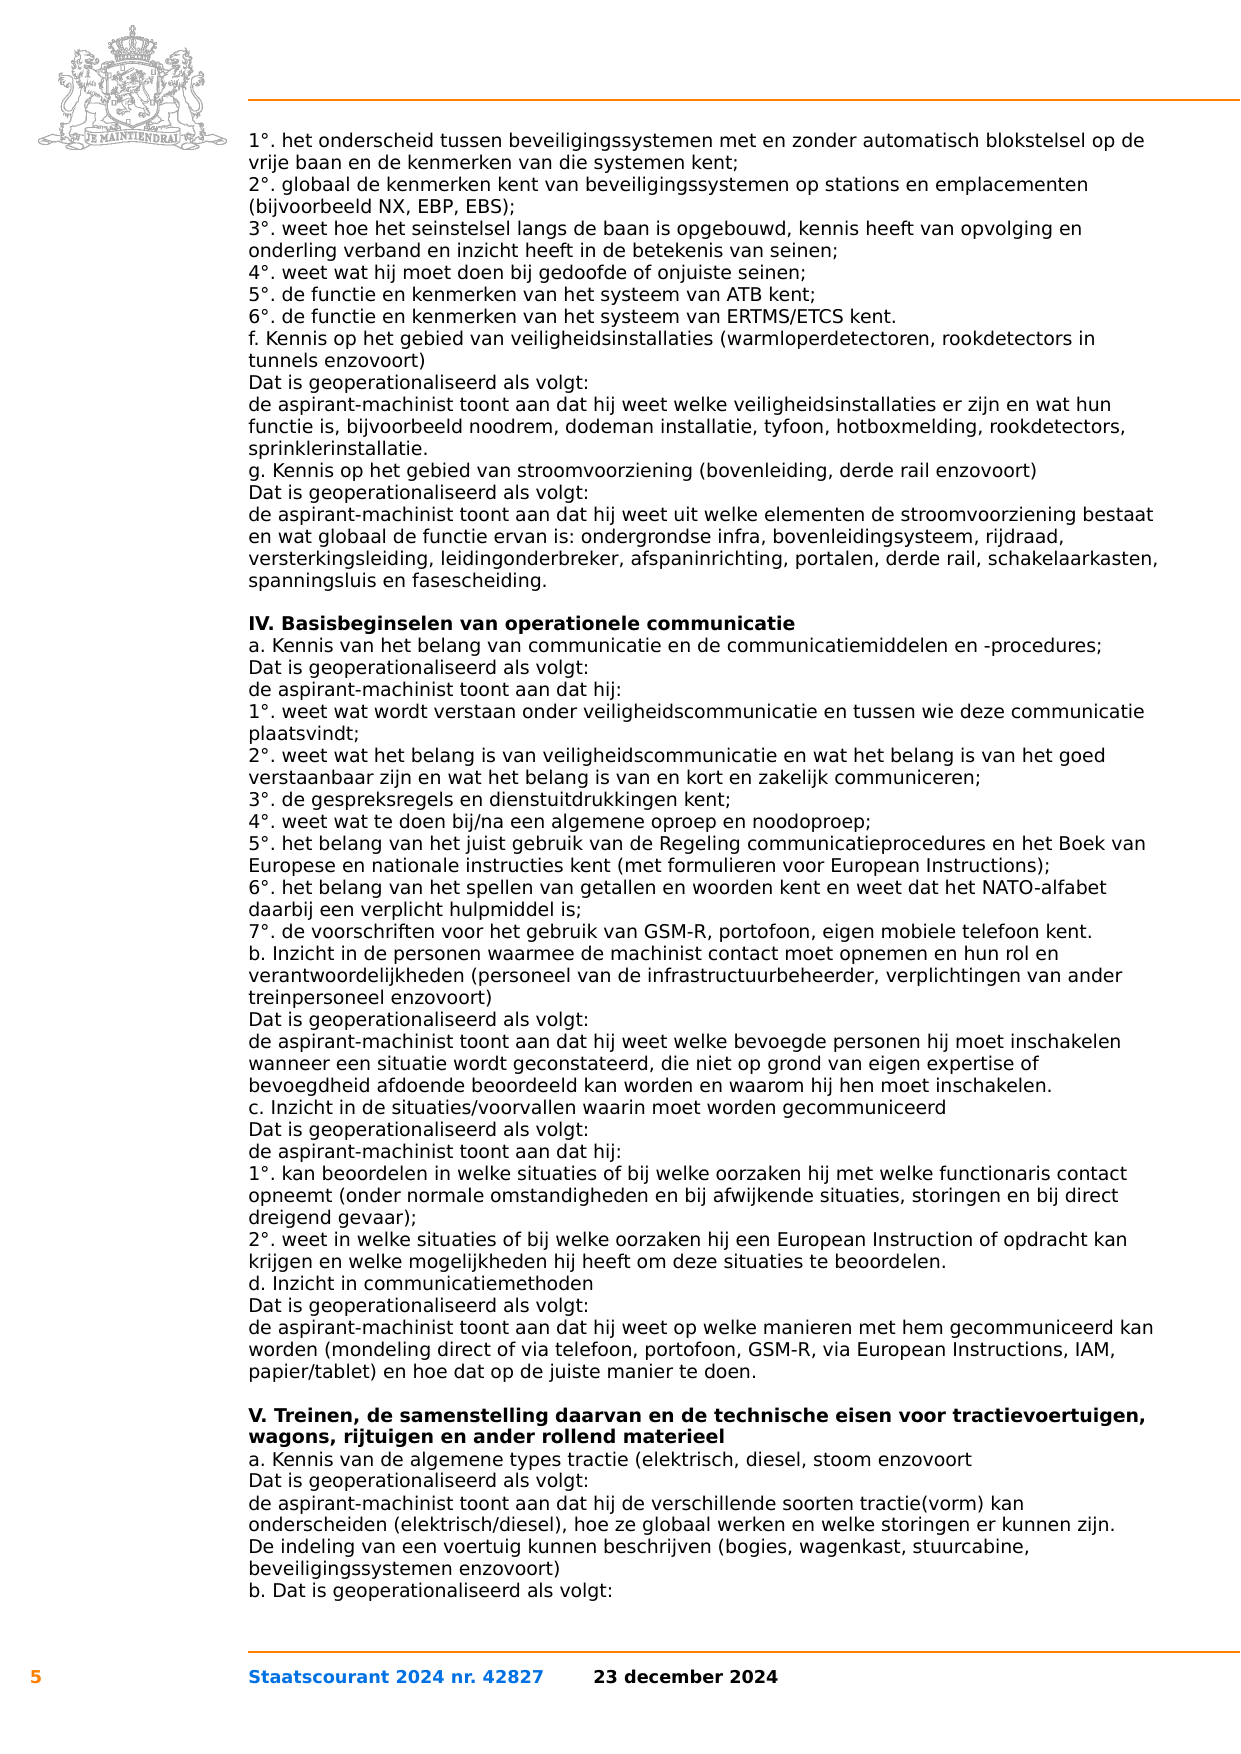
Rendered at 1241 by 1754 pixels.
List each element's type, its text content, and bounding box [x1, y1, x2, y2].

text de aspirant-machinist toont aan dat hij de verschillende soorten tractie(vorm) kan onderscheiden (elektrisch/diesel), hoe ze globaal werken en welke storingen er kunnen zijn. [248, 1492, 1163, 1536]
text 4°. weet wat te doen bij/na een algemene oproep en noodoproep; [248, 811, 1163, 833]
text Dat is geoperationaliseerd als volgt: [248, 1470, 1163, 1492]
text de aspirant-machinist toont aan dat hij: [248, 1141, 1163, 1163]
text 1°. het onderscheid tussen beveiligingssystemen met en zonder automatisch blokstelsel op de vrije baan en de kenmerken van die systemen kent; [248, 130, 1163, 174]
text Dat is geoperationaliseerd als volgt: [248, 1009, 1163, 1031]
text Dat is geoperationaliseerd als volgt: [248, 482, 1163, 503]
text Dat is geoperationaliseerd als volgt: [248, 372, 1163, 394]
text b. Dat is geoperationaliseerd als volgt: [248, 1580, 1163, 1602]
text a. Kennis van de algemene types tractie (elektrisch, diesel, stoom enzovoort [248, 1448, 1163, 1470]
text b. Inzicht in de personen waarmee de machinist contact moet opnemen en hun rol en verantwoordelijkheden (personeel van de infrastructuurbeheerder, verplichtingen van ander treinpersoneel enzovoort) [248, 943, 1163, 1009]
text 5°. de functie en kenmerken van het systeem van ATB kent; [248, 284, 1163, 306]
text 2°. weet wat het belang is van veiligheidscommunicatie en wat het belang is van het goed verstaanbaar zijn en wat het belang is van en kort en zakelijk communiceren; [248, 745, 1163, 789]
text de aspirant-machinist toont aan dat hij: [248, 679, 1163, 701]
text 7°. de voorschriften voor het gebruik van GSM-R, portofoon, eigen mobiele telefoon kent. [248, 921, 1163, 943]
text a. Kennis van het belang van communicatie en de communicatiemiddelen en -procedures; [248, 635, 1163, 657]
text f. Kennis op het gebied van veiligheidsinstallaties (warmloperdetectoren, rookdetectors in tunnels enzovoort) [248, 328, 1163, 372]
text De indeling van een voertuig kunnen beschrijven (bogies, wagenkast, stuurcabine, beveiligingssystemen enzovoort) [248, 1536, 1163, 1580]
text 6°. het belang van het spellen van getallen en woorden kent en weet dat het NATO-alfabet daarbij een verplicht hulpmiddel is; [248, 877, 1163, 921]
text 3°. weet hoe het seinstelsel langs de baan is opgebouwd, kennis heeft van opvolging en onderling verband en inzicht heeft in de betekenis van seinen; [248, 218, 1163, 262]
text g. Kennis op het gebied van stroomvoorziening (bovenleiding, derde rail enzovoort) [248, 459, 1163, 482]
text 3°. de gespreksregels en dienstuitdrukkingen kent; [248, 789, 1163, 811]
text Dat is geoperationaliseerd als volgt: [248, 657, 1163, 679]
text de aspirant-machinist toont aan dat hij weet op welke manieren met hem gecommuniceerd kan worden (mondeling direct of via telefoon, portofoon, GSM-R, via European Instructions, IAM, papier/tablet) en hoe dat op de juiste manier te doen. [248, 1317, 1163, 1383]
text Dat is geoperationaliseerd als volgt: [248, 1119, 1163, 1141]
subtitle IV. Basisbeginselen van operationele communicatie [248, 613, 1163, 635]
subtitle V. Treinen, de samenstelling daarvan en de technische eisen voor tractievoertuigen, wagons, rijtuigen en ander rollend materieel [248, 1404, 1163, 1448]
text de aspirant-machinist toont aan dat hij weet uit welke elementen de stroomvoorziening bestaat en wat globaal de functie ervan is: ondergrondse infra, bovenleidingsysteem, rijdraad, versterkingsleiding, leidingonderbreker, afspaninrichting, portalen, derde rail, schakelaarkasten, spanningsluis en fasescheiding. [248, 503, 1163, 591]
text 6°. de functie en kenmerken van het systeem van ERTMS/ETCS kent. [248, 306, 1163, 328]
text 4°. weet wat hij moet doen bij gedoofde of onjuiste seinen; [248, 262, 1163, 284]
text de aspirant-machinist toont aan dat hij weet welke bevoegde personen hij moet inschakelen wanneer een situatie wordt geconstateerd, die niet op grond van eigen expertise of bevoegdheid afdoende beoordeeld kan worden en waarom hij hen moet inschakelen. [248, 1031, 1163, 1097]
text d. Inzicht in communicatiemethoden [248, 1273, 1163, 1295]
picture [38, 25, 227, 150]
text 1°. kan beoordelen in welke situaties of bij welke oorzaken hij met welke functionaris contact opneemt (onder normale omstandigheden en bij afwijkende situaties, storingen en bij direct dreigend gevaar); [248, 1163, 1163, 1229]
text 1°. weet wat wordt verstaan onder veiligheidscommunicatie en tussen wie deze communicatie plaatsvindt; [248, 701, 1163, 745]
text 2°. globaal de kenmerken kent van beveiligingssystemen op stations en emplacementen (bijvoorbeeld NX, EBP, EBS); [248, 174, 1163, 218]
text Dat is geoperationaliseerd als volgt: [248, 1295, 1163, 1317]
text 2°. weet in welke situaties of bij welke oorzaken hij een European Instruction of opdracht kan krijgen en welke mogelijkheden hij heeft om deze situaties te beoordelen. [248, 1229, 1163, 1273]
text de aspirant-machinist toont aan dat hij weet welke veiligheidsinstallaties er zijn en wat hun functie is, bijvoorbeeld noodrem, dodeman installatie, tyfoon, hotboxmelding, rookdetectors, sprinklerinstallatie. [248, 394, 1163, 459]
text c. Inzicht in de situaties/voorvallen waarin moet worden gecommuniceerd [248, 1097, 1163, 1119]
text 5°. het belang van het juist gebruik van de Regeling communicatieprocedures en het Boek van Europese en nationale instructies kent (met formulieren voor European Instructions); [248, 833, 1163, 877]
